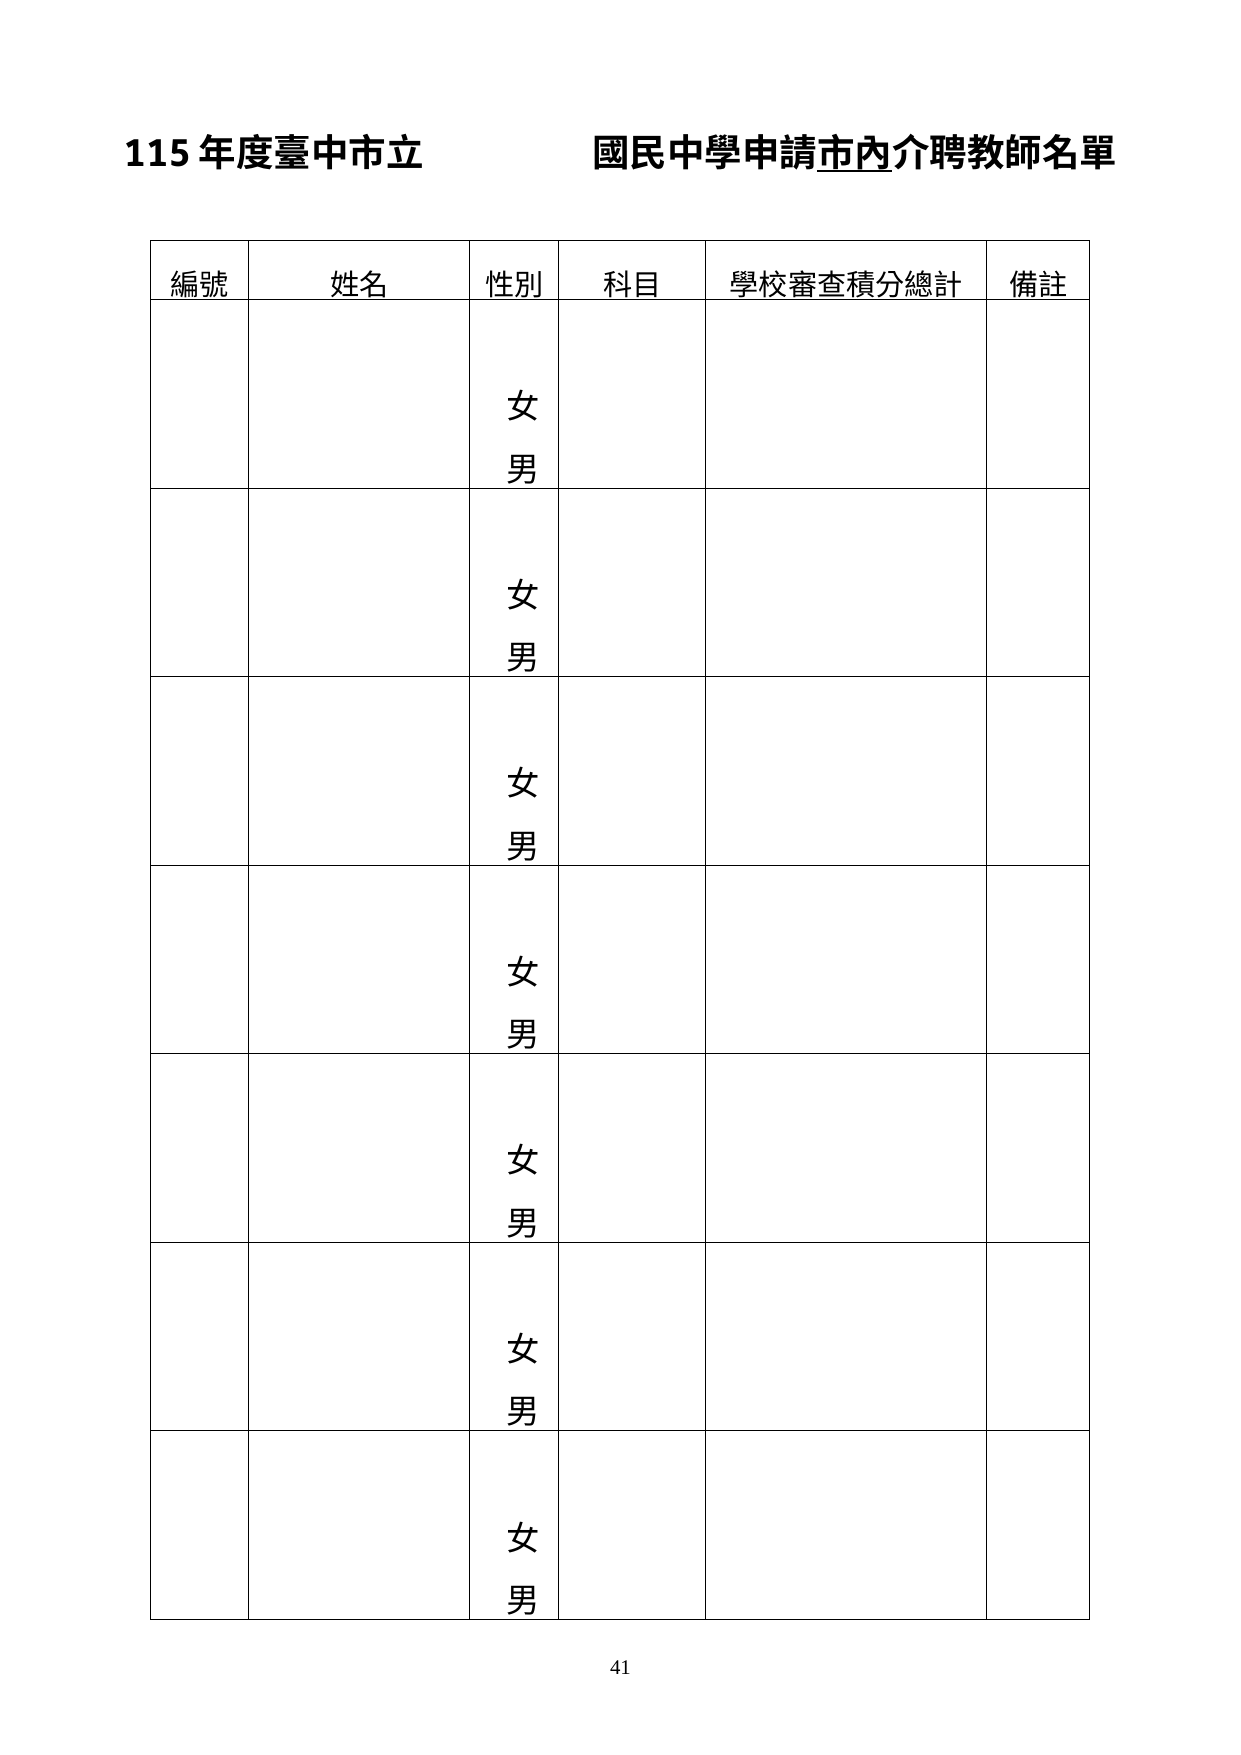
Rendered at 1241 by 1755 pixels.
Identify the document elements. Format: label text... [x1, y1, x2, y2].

table_cell [249, 1431, 469, 1619]
table_cell [987, 1431, 1089, 1619]
table_cell [706, 677, 986, 865]
table_cell [151, 1243, 248, 1430]
table_cell [151, 489, 248, 676]
table_cell [151, 300, 248, 488]
table_cell [987, 866, 1089, 1053]
table_cell 女 男 [470, 866, 558, 1053]
table_cell [249, 300, 469, 488]
table_cell [559, 489, 705, 676]
table_cell [706, 300, 986, 488]
table_cell 女 男 [470, 1054, 558, 1242]
table_cell [987, 1054, 1089, 1242]
table_cell [151, 1431, 248, 1619]
table_header 備註 [987, 241, 1089, 299]
table_cell [987, 489, 1089, 676]
table_header 性別 [470, 241, 558, 299]
subtitle 115年度臺中市立 國民中學申請市內介聘教師名單 [100, 109, 1140, 171]
table_header 科目 [559, 241, 705, 299]
table_cell 女 男 [470, 1243, 558, 1430]
table_cell [249, 489, 469, 676]
table_cell [706, 1243, 986, 1430]
table_header 學校審查積分總計 [706, 241, 986, 299]
table_cell [706, 866, 986, 1053]
table_cell [151, 866, 248, 1053]
table_cell 女 男 [470, 1431, 558, 1619]
table_cell [559, 1243, 705, 1430]
table_cell [559, 1431, 705, 1619]
table_cell [559, 300, 705, 488]
table_cell [987, 1243, 1089, 1430]
table_cell [249, 1243, 469, 1430]
table_cell [151, 1054, 248, 1242]
table_cell [249, 677, 469, 865]
table_cell [987, 677, 1089, 865]
table_cell 女 男 [470, 300, 558, 488]
table_cell [559, 677, 705, 865]
table_header 姓名 [249, 241, 469, 299]
table_cell [559, 1054, 705, 1242]
table_cell [987, 300, 1089, 488]
table_cell [559, 866, 705, 1053]
table_cell [706, 489, 986, 676]
table_cell [249, 1054, 469, 1242]
table_cell 女 男 [470, 489, 558, 676]
table_cell 女 男 [470, 677, 558, 865]
table_cell [249, 866, 469, 1053]
table_cell [151, 677, 248, 865]
table_cell [706, 1431, 986, 1619]
table_header 編號 [151, 241, 248, 299]
table_cell [706, 1054, 986, 1242]
